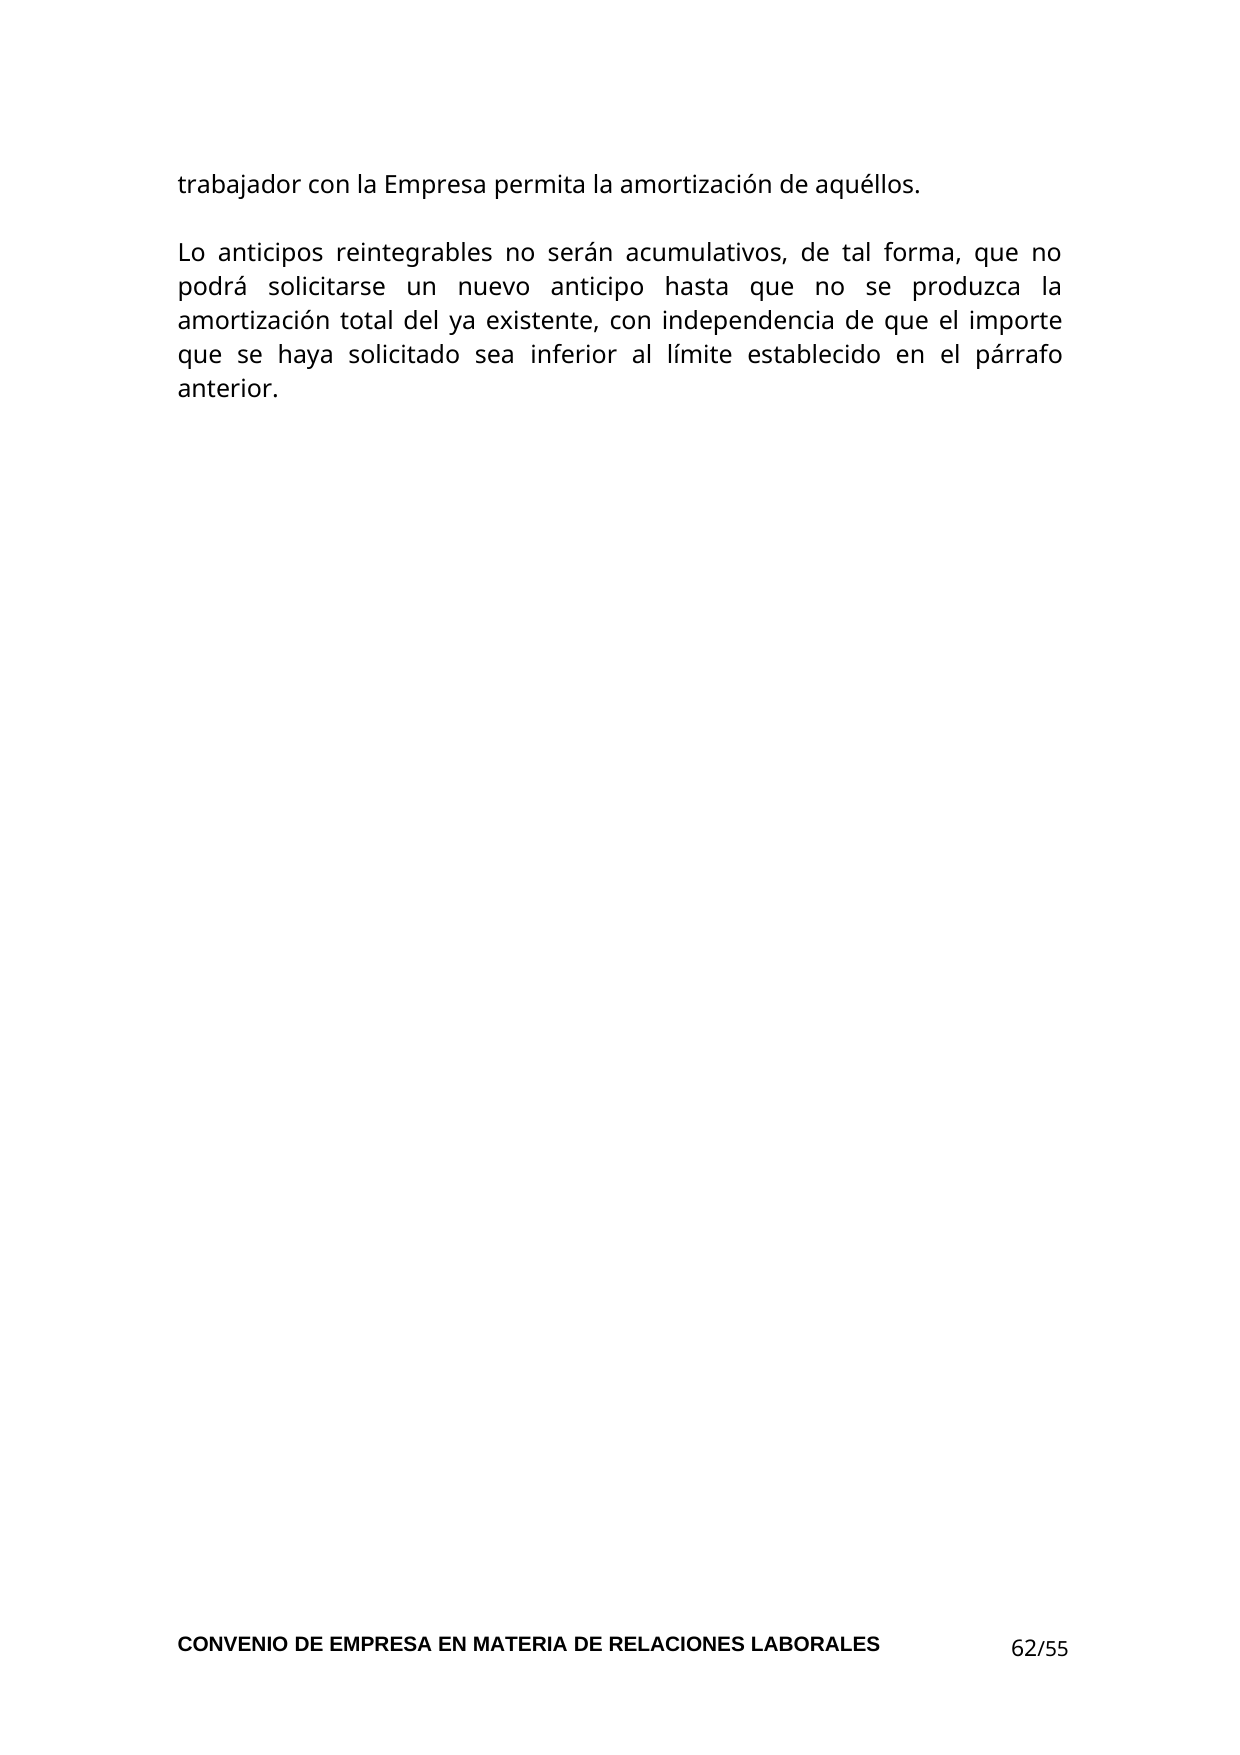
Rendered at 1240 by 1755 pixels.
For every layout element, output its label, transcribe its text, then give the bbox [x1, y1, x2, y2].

text Lo anticipos reintegrables no serán acumulativos, de tal forma, que no podrá solicitarse un nuevo anticipo hasta que no se produzca la amortización total del ya existente, con independencia de que el importe que se haya solicitado sea inferior al límite establecido en el párrafo anterior. [177, 235, 1063, 405]
text trabajador con la Empresa permita la amortización de aquéllos. [177, 167, 1063, 201]
